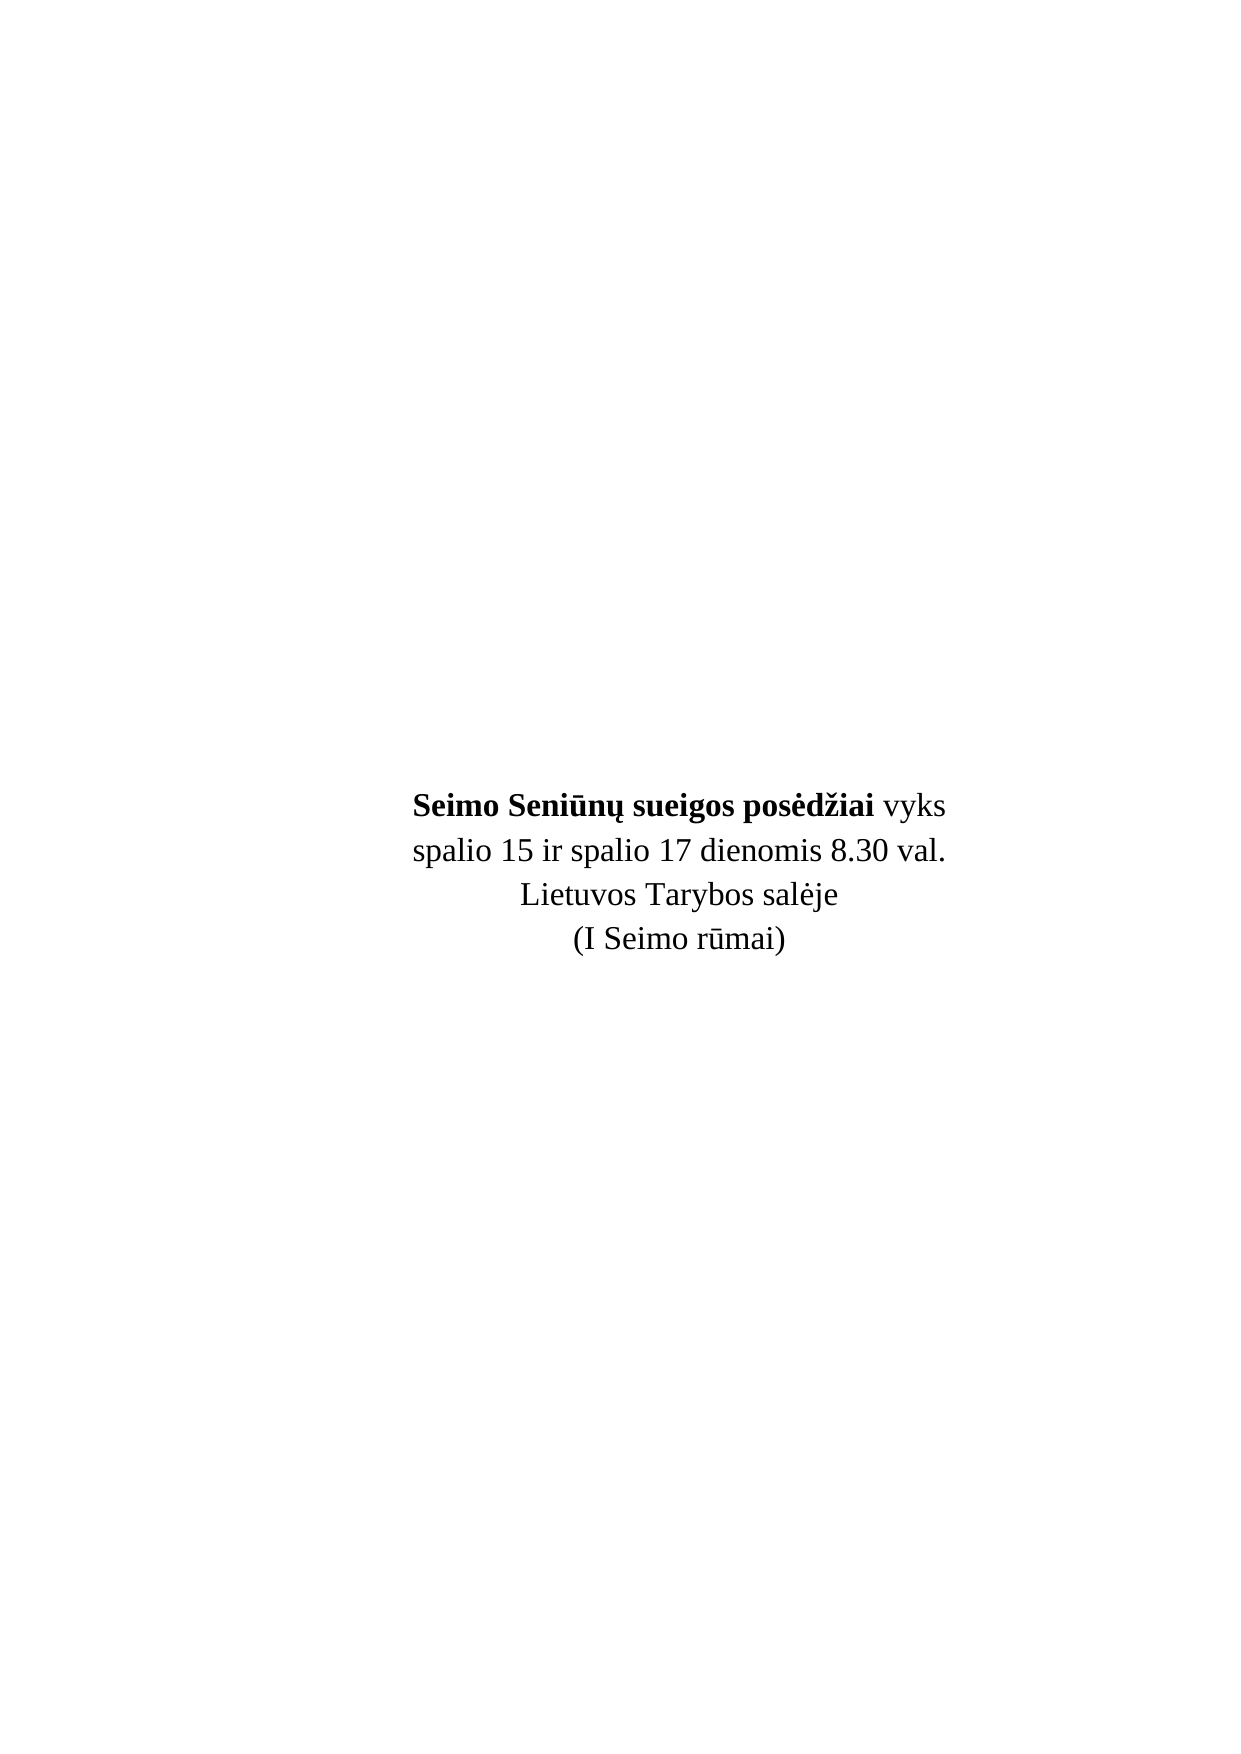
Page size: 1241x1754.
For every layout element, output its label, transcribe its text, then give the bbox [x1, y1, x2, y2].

text Lietuvos Tarybos salėje [177, 874, 1181, 912]
text (I Seimo rūmai) [177, 918, 1181, 956]
text Seimo Seniūnų sueigos posėdžiai vyks spalio 15 ir spalio 17 dienomis 8.30 val. [177, 786, 1181, 868]
